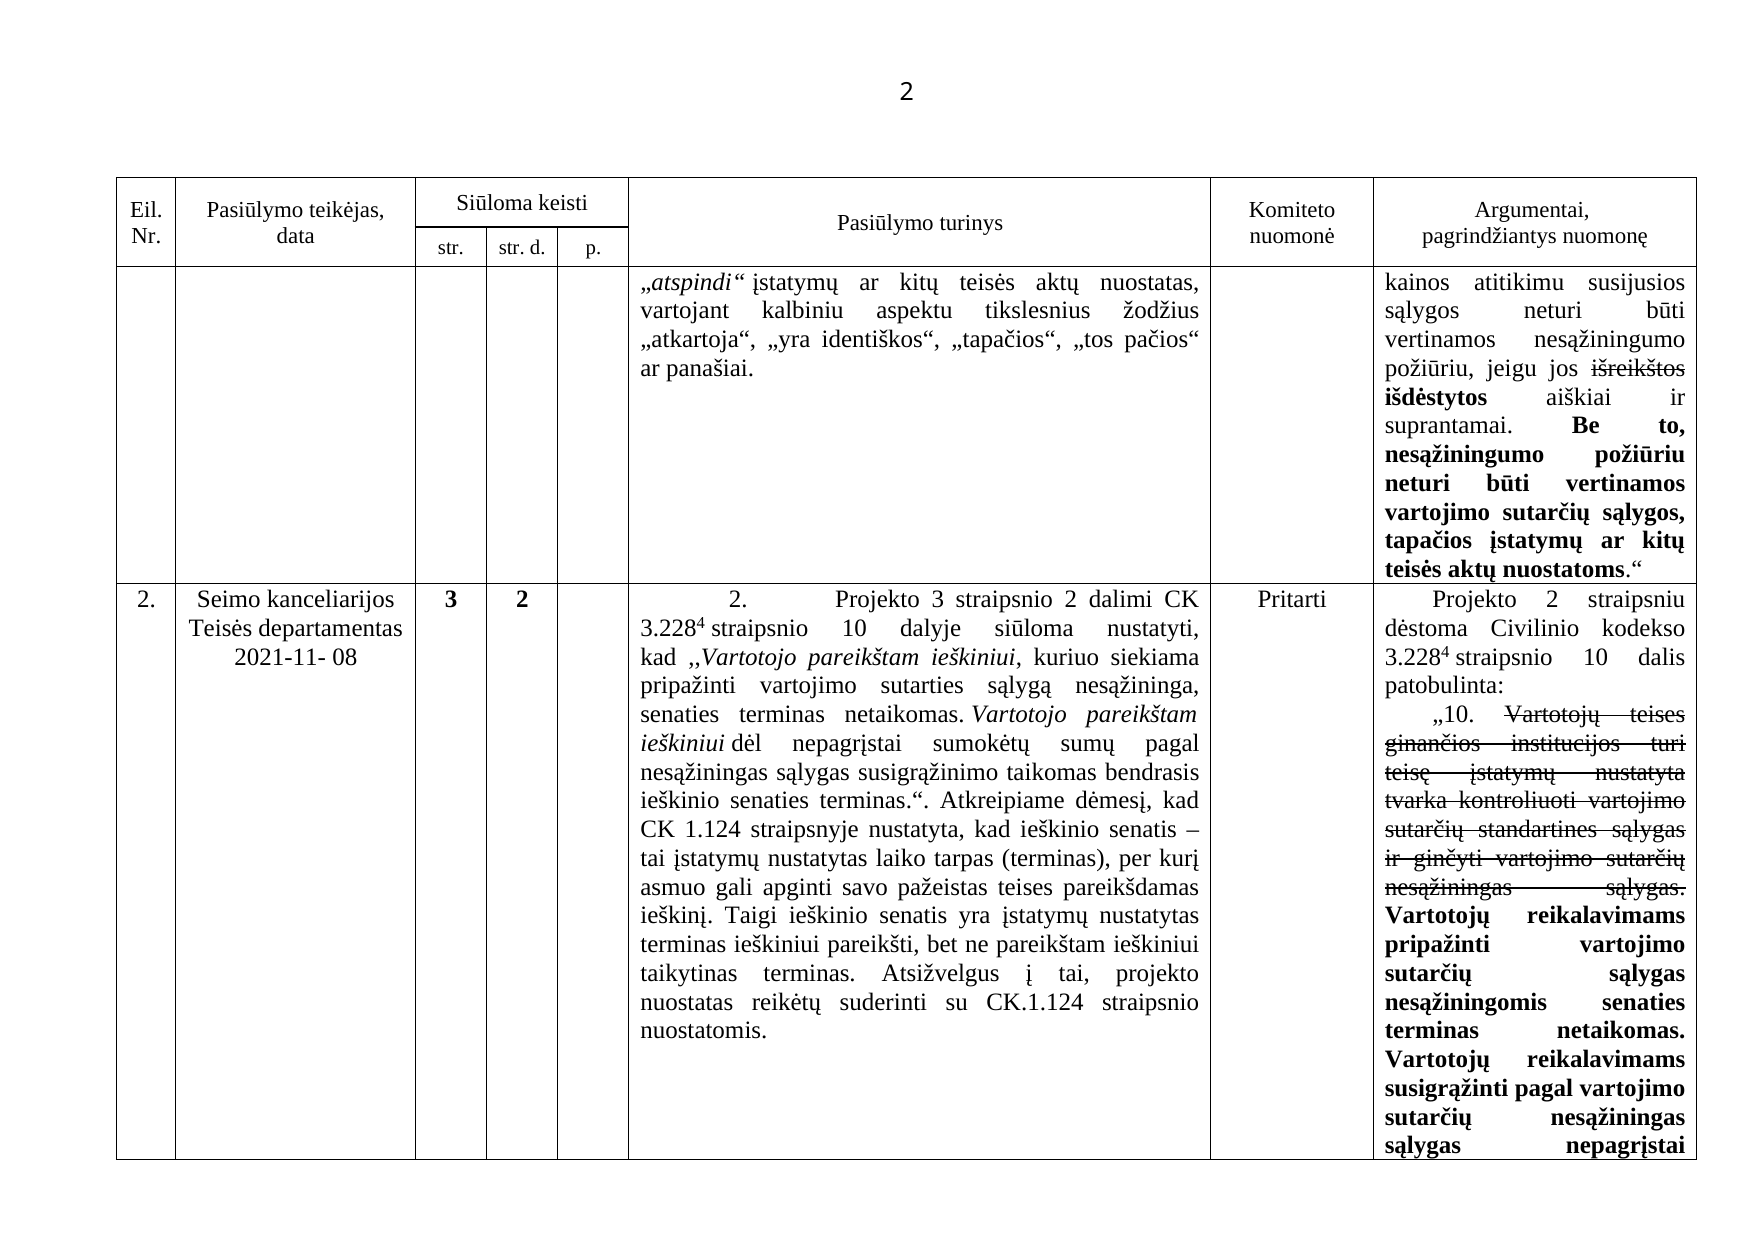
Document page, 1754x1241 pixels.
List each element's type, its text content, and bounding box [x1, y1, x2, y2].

table_cell 3 [416, 584, 486, 1159]
table_header Komiteto nuomonė [1211, 178, 1373, 266]
table_cell Projekto 2 straipsniu dėstoma Civilinio kodekso 3.2284 straipsnio 10 dalis patobulinta: „10. Vartotojų teises ginančios institucijos turi teisę įstatymų nustatyta tvarka kontroliuoti vartojimo sutarčių standartines sąlygas ir ginčyti vartojimo sutarčių nesąžiningas sąlygas. Vartotojų reikalavimams pripažinti vartojimo sutarčių sąlygas nesąžiningomis senaties terminas netaikomas. Vartotojų reikalavimams susigrąžinti pagal vartojimo sutarčių nesąžiningas sąlygas nepagrįstai [1374, 584, 1696, 1159]
table_cell [176, 267, 415, 583]
table_cell [487, 267, 557, 583]
table_cell p. [558, 228, 628, 266]
table_header Argumentai, pagrindžiantys nuomonę [1374, 178, 1696, 266]
table_cell [558, 584, 628, 1159]
table_cell [1211, 267, 1373, 583]
table_cell [117, 267, 175, 583]
table_header Pasiūlymo turinys [629, 178, 1210, 266]
table_cell Pritarti [1211, 584, 1373, 1159]
table_cell „atspindi“ įstatymų ar kitų teisės aktų nuostatas, vartojant kalbiniu aspektu tikslesnius žodžius „atkartoja“, „yra identiškos“, „tapačios“, „tos pačios“ ar panašiai. [629, 267, 1210, 583]
table_cell 2. Projekto 3 straipsnio 2 dalimi CK 3.2284 straipsnio 10 dalyje siūloma nustatyti, kad ,,Vartotojo pareikštam ieškiniui, kuriuo siekiama pripažinti vartojimo sutarties sąlygą nesąžininga, senaties terminas netaikomas. Vartotojo pareikštam ieškiniui dėl nepagrįstai sumokėtų sumų pagal nesąžiningas sąlygas susigrąžinimo taikomas bendrasis ieškinio senaties terminas.“. Atkreipiame dėmesį, kad CK 1.124 straipsnyje nustatyta, kad ieškinio senatis – tai įstatymų nustatytas laiko tarpas (terminas), per kurį asmuo gali apginti savo pažeistas teises pareikšdamas ieškinį. Taigi ieškinio senatis yra įstatymų nustatytas terminas ieškiniui pareikšti, bet ne pareikštam ieškiniui taikytinas terminas. Atsižvelgus į tai, projekto nuostatas reikėtų suderinti su CK.1.124 straipsnio nuostatomis. [629, 584, 1210, 1159]
table_header Eil. Nr. [117, 178, 175, 266]
table_cell Seimo kanceliarijos Teisės departamentas 2021-11- 08 [176, 584, 415, 1159]
table_cell 2 [487, 584, 557, 1159]
table_header Siūloma keisti [416, 178, 628, 226]
table_cell kainos atitikimu susijusios sąlygos neturi būti vertinamos nesąžiningumo požiūriu, jeigu jos išreikštos išdėstytos aiškiai ir suprantamai. Be to, nesąžiningumo požiūriu neturi būti vertinamos vartojimo sutarčių sąlygos, tapačios įstatymų ar kitų teisės aktų nuostatoms.“ [1374, 267, 1696, 583]
table_cell str. d. [487, 228, 557, 266]
table_cell [558, 267, 628, 583]
table_cell str. [416, 228, 486, 266]
table_cell 2. [117, 584, 175, 1159]
table_header Pasiūlymo teikėjas, data [176, 178, 415, 266]
table_cell [416, 267, 486, 583]
